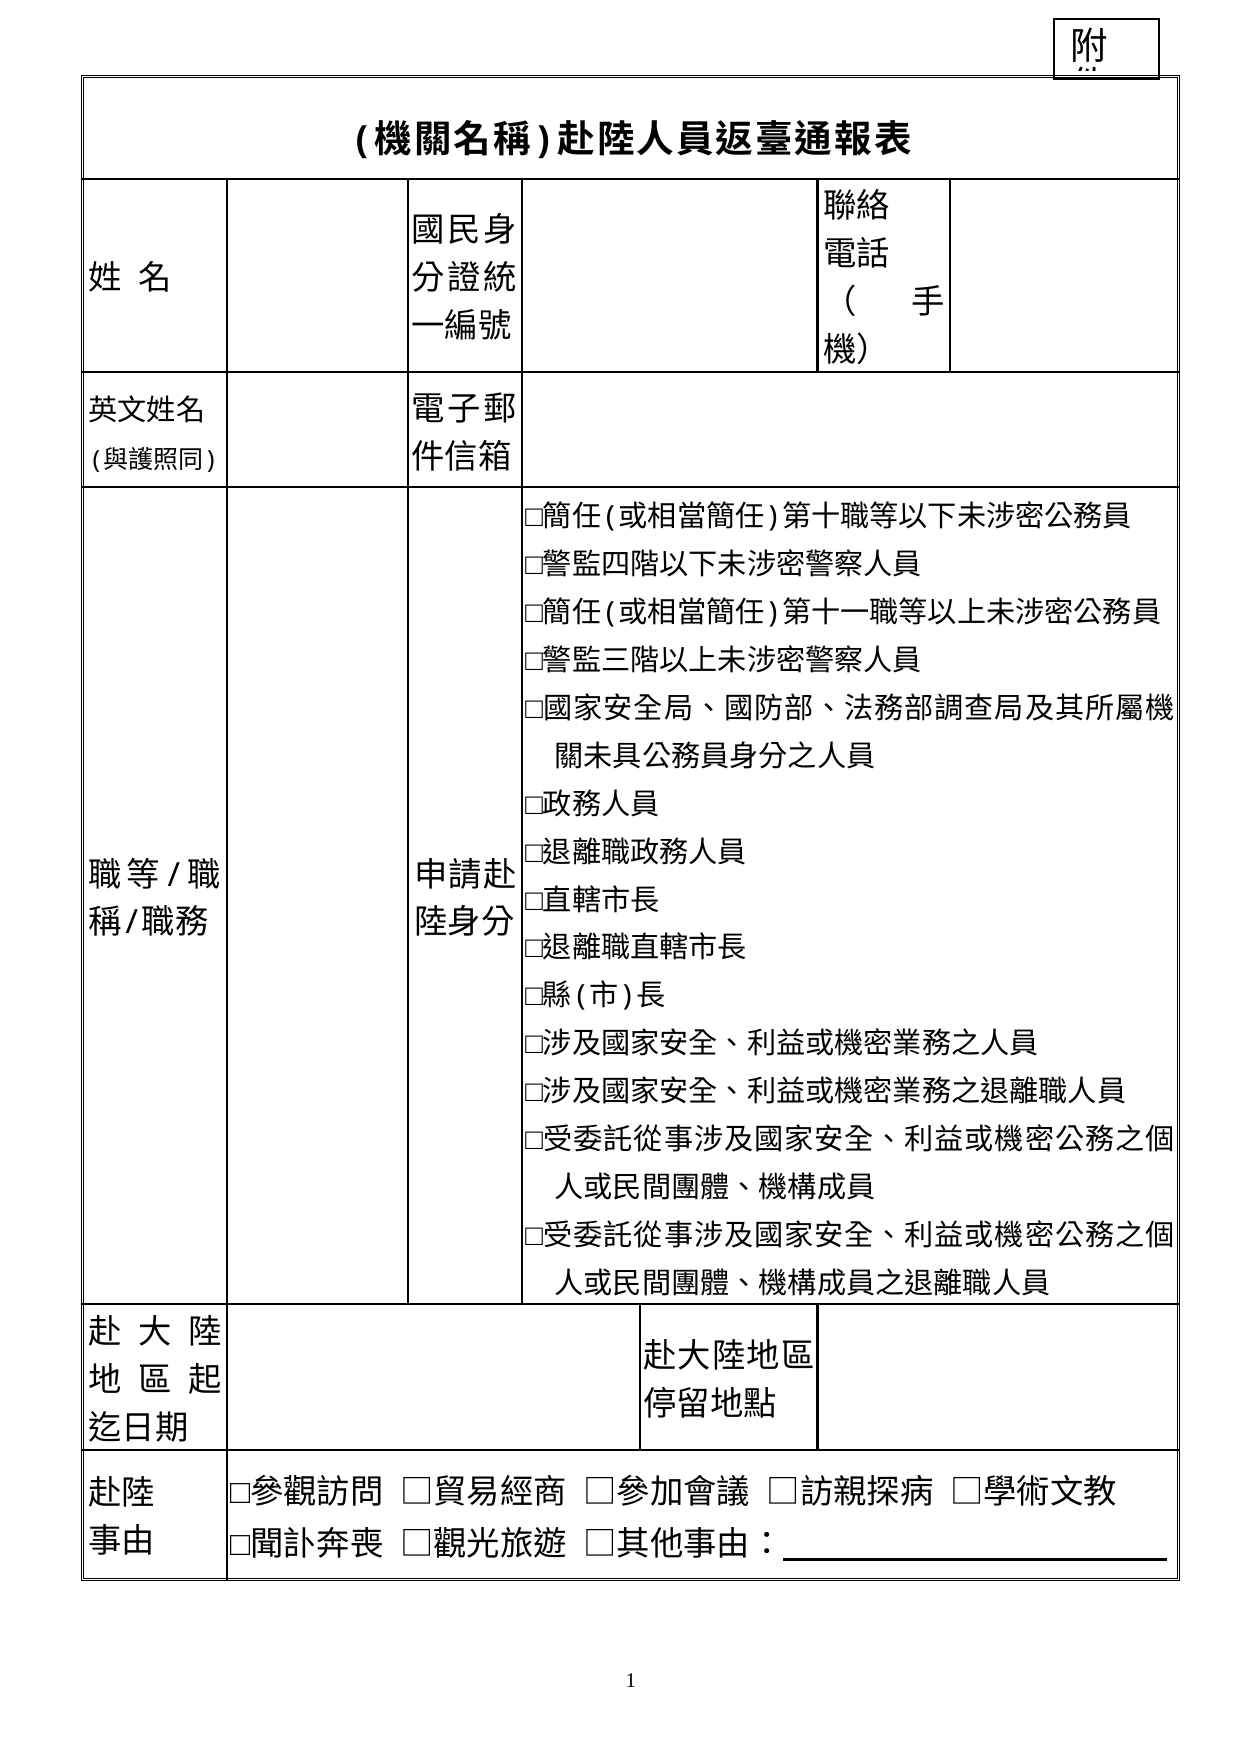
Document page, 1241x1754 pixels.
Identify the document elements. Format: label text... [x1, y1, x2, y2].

table_cell 赴陸 事由 [84, 1451, 226, 1578]
table_cell 職等/職稱/職務 [84, 488, 226, 1303]
table_cell [523, 180, 816, 371]
table_cell 國民身分證統一編號 [409, 180, 521, 371]
table_cell [228, 180, 407, 371]
table_header (機關名稱)赴陸人員返臺通報表 [84, 78, 1177, 177]
table_cell 姓 名 [84, 180, 226, 371]
table_cell [228, 373, 407, 486]
table_cell 電子郵件信箱 [409, 373, 521, 486]
table_cell 英文姓名 (與護照同) [84, 373, 226, 486]
table_cell 申請赴陸身分 [409, 488, 521, 1303]
table_cell [523, 373, 1177, 486]
table_cell 聯絡 電話 （手機） [819, 180, 949, 371]
table_cell 赴大陸地區停留地點 [641, 1305, 816, 1449]
table_cell [228, 488, 407, 1303]
table_cell [951, 180, 1177, 371]
table_cell [819, 1305, 1177, 1449]
table_header (機關名稱)赴陸人員返臺通報表 [1055, 20, 1158, 75]
table_cell □簡任(或相當簡任)第十職等以下未涉密公務員 □警監四階以下未涉密警察人員 □簡任(或相當簡任)第十一職等以上未涉密公務員 □警監三階以上未涉密警察人員 □國家安全局、國防部、法務部調查局及其所屬機關未具公務員身分之人員 □政務人員 □退離職政務人員 □直轄市長 □退離職直轄市長 □縣(市)長 □涉及國家安全、利益或機密業務之人員 □涉及國家安全、利益或機密業務之退離職人員 □受委託從事涉及國家安全、利益或機密公務之個人或民間團體、機構成員 □受委託從事涉及國家安全、利益或機密公務之個人或民間團體、機構成員之退離職人員 [523, 488, 1177, 1303]
table_cell [228, 1305, 639, 1449]
table_cell □參觀訪問 □貿易經商 □參加會議 □訪親探病 □學術文教 □聞訃奔喪 □觀光旅遊 □其他事由： [228, 1451, 1177, 1578]
table_cell 赴大陸地區起迄日期 [84, 1305, 226, 1449]
